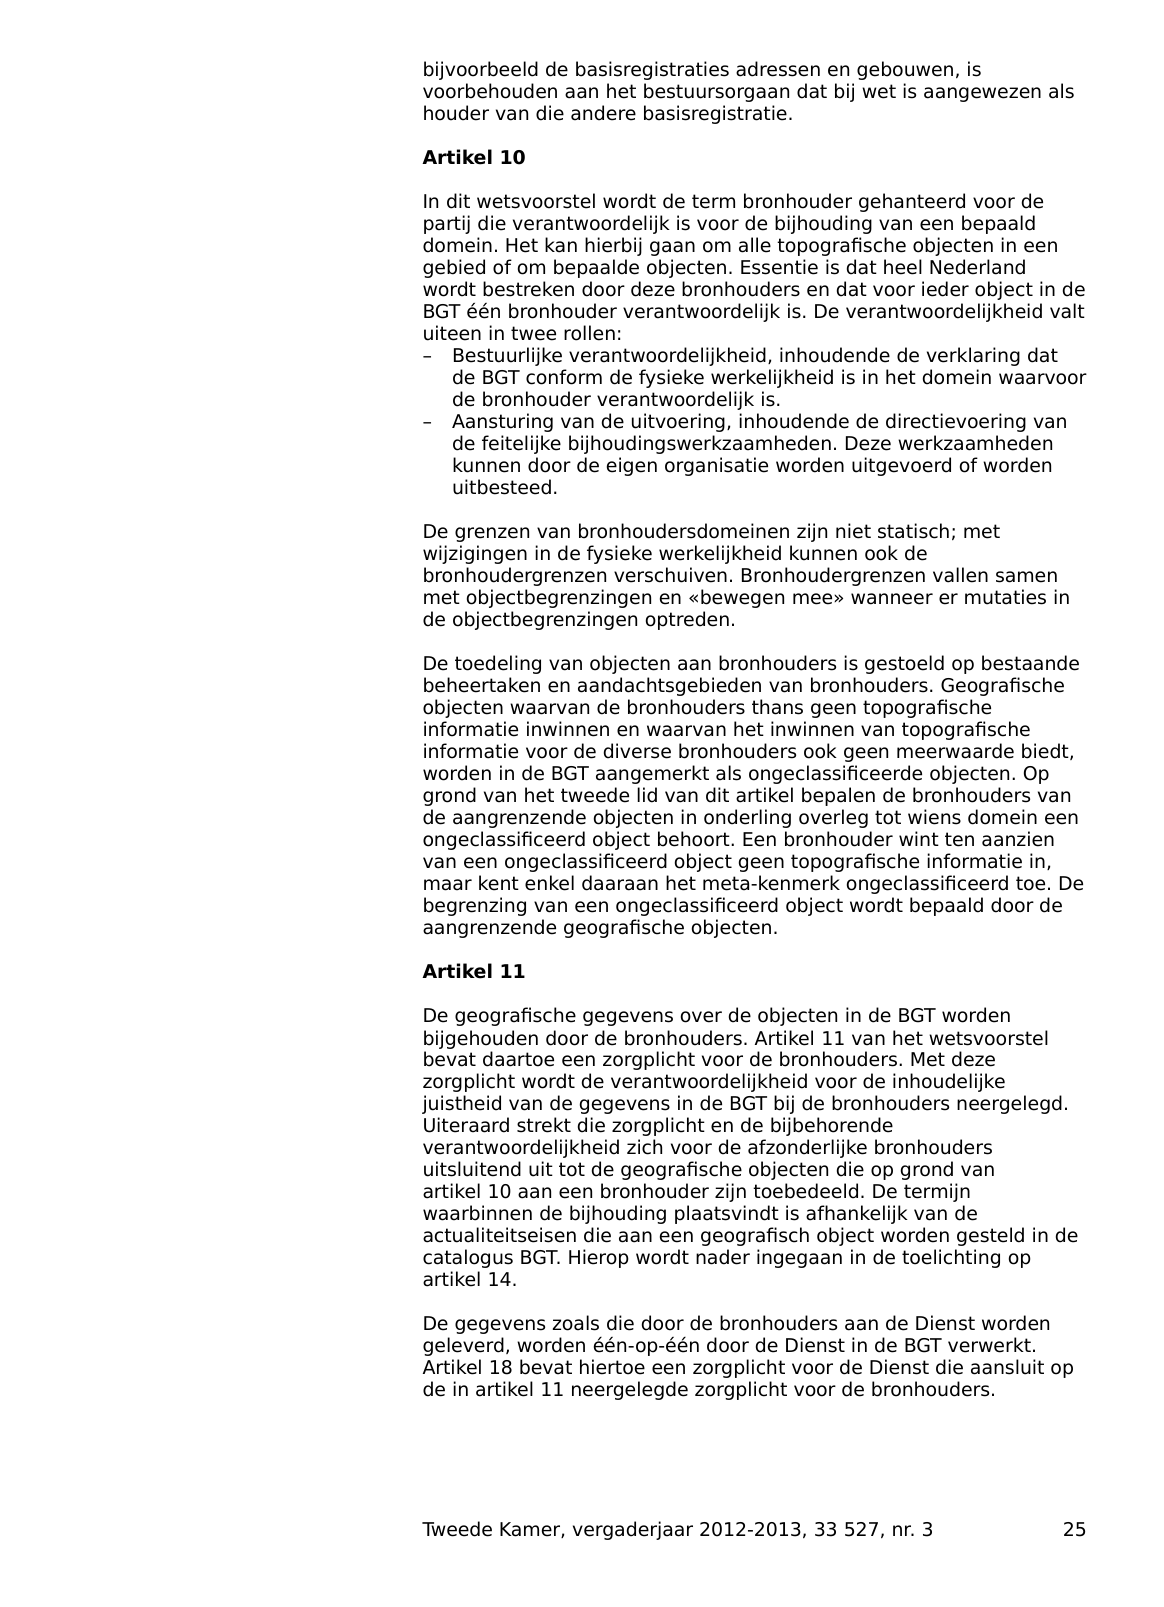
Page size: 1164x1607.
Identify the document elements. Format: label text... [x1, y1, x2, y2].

text In dit wetsvoorstel wordt de term bronhouder gehanteerd voor de partij die verantwoordelijk is voor de bijhouding van een bepaald domein. Het kan hierbij gaan om alle topografische objecten in een gebied of om bepaalde objecten. Essentie is dat heel Nederland wordt bestreken door deze bronhouders en dat voor ieder object in de BGT één bronhouder verantwoordelijk is. De verantwoordelijkheid valt uiteen in twee rollen: [422, 191, 1087, 345]
subtitle Artikel 11 [422, 961, 1087, 983]
subtitle Artikel 10 [422, 147, 1087, 169]
text De toedeling van objecten aan bronhouders is gestoeld op bestaande beheertaken en aandachtsgebieden van bronhouders. Geografische objecten waarvan de bronhouders thans geen topografische informatie inwinnen en waarvan het inwinnen van topografische informatie voor de diverse bronhouders ook geen meerwaarde biedt, worden in de BGT aangemerkt als ongeclassificeerde objecten. Op grond van het tweede lid van dit artikel bepalen de bronhouders van de aangrenzende objecten in onderling overleg tot wiens domein een ongeclassificeerd object behoort. Een bronhouder wint ten aanzien van een ongeclassificeerd object geen topografische informatie in, maar kent enkel daaraan het meta-kenmerk ongeclassificeerd toe. De begrenzing van een ongeclassificeerd object wordt bepaald door de aangrenzende geografische objecten. [422, 653, 1087, 939]
text De gegevens zoals die door de bronhouders aan de Dienst worden geleverd, worden één-op-één door de Dienst in de BGT verwerkt. Artikel 18 bevat hiertoe een zorgplicht voor de Dienst die aansluit op de in artikel 11 neergelegde zorgplicht voor de bronhouders. [422, 1313, 1087, 1401]
text bijvoorbeeld de basisregistraties adressen en gebouwen, is voorbehouden aan het bestuursorgaan dat bij wet is aangewezen als houder van die andere basisregistratie. [422, 59, 1087, 125]
text – Bestuurlijke verantwoordelijkheid, inhoudende de verklaring dat de BGT conform de fysieke werkelijkheid is in het domein waarvoor de bronhouder verantwoordelijk is. [422, 345, 1087, 411]
text – Aansturing van de uitvoering, inhoudende de directievoering van de feitelijke bijhoudingswerkzaamheden. Deze werkzaamheden kunnen door de eigen organisatie worden uitgevoerd of worden uitbesteed. [422, 411, 1087, 499]
text De grenzen van bronhoudersdomeinen zijn niet statisch; met wijzigingen in de fysieke werkelijkheid kunnen ook de bronhoudergrenzen verschuiven. Bronhoudergrenzen vallen samen met objectbegrenzingen en «bewegen mee» wanneer er mutaties in de objectbegrenzingen optreden. [422, 521, 1087, 631]
text De geografische gegevens over de objecten in de BGT worden bijgehouden door de bronhouders. Artikel 11 van het wetsvoorstel bevat daartoe een zorgplicht voor de bronhouders. Met deze zorgplicht wordt de verantwoordelijkheid voor de inhoudelijke juistheid van de gegevens in de BGT bij de bronhouders neergelegd. Uiteraard strekt die zorgplicht en de bijbehorende verantwoordelijkheid zich voor de afzonderlijke bronhouders uitsluitend uit tot de geografische objecten die op grond van artikel 10 aan een bronhouder zijn toebedeeld. De termijn waarbinnen de bijhouding plaatsvindt is afhankelijk van de actualiteitseisen die aan een geografisch object worden gesteld in de catalogus BGT. Hierop wordt nader ingegaan in de toelichting op artikel 14. [422, 1005, 1087, 1291]
